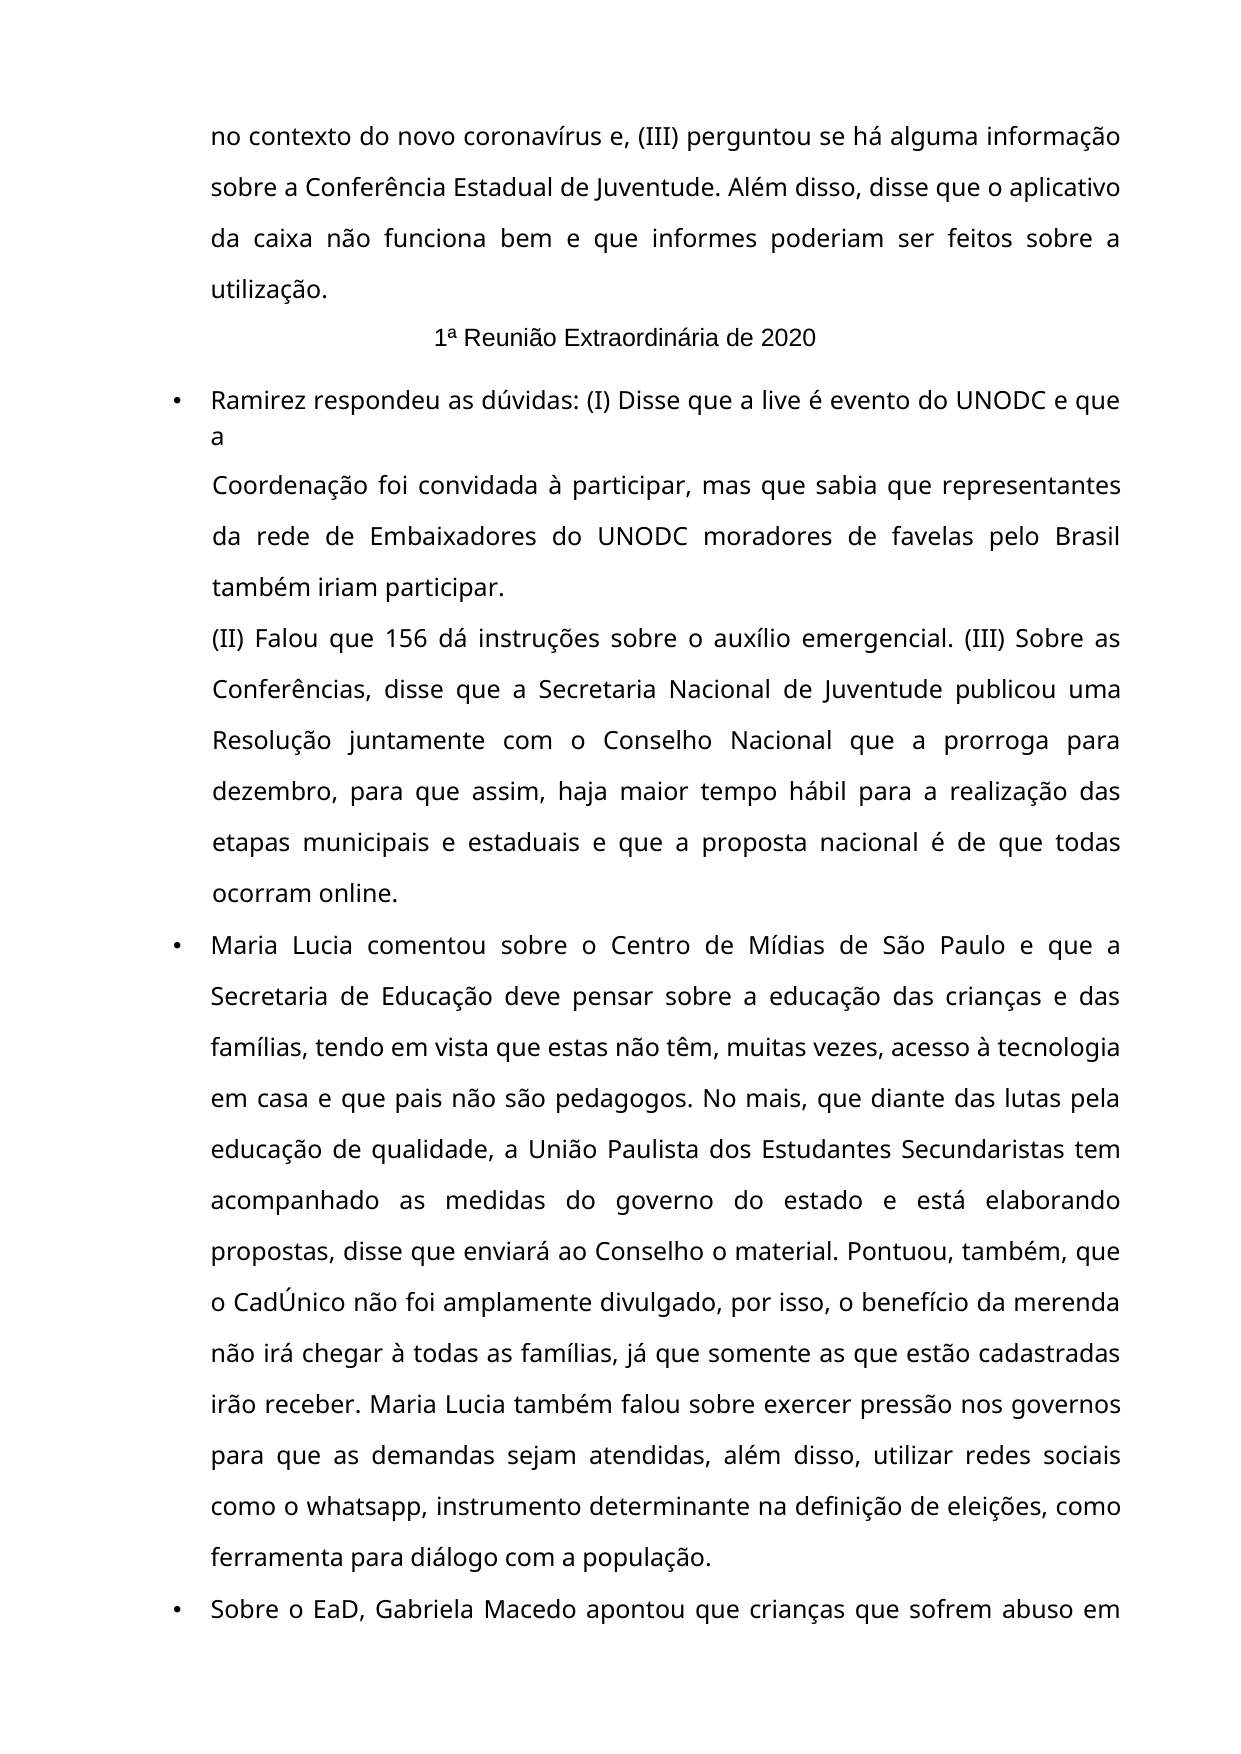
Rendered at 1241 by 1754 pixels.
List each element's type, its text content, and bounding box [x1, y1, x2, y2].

text (II) Falou que 156 dá instruções sobre o auxílio emergencial. (III) Sobre as Conferências, disse que a Secretaria Nacional de Juventude publicou uma Resolução juntamente com o Conselho Nacional que a prorroga para dezembro, para que assim, haja maior tempo hábil para a realização das etapas municipais e estaduais e que a proposta nacional é de que todas ocorram online. [212, 621, 1122, 910]
list Maria Lucia comentou sobre o Centro de Mídias de São Paulo e que a Secretaria de Educação deve pensar sobre a educação das crianças e das famílias, tendo em vista que estas não têm, muitas vezes, acesso à tecnologia em casa e que pais não são pedagogos. No mais, que diante das lutas pela educação de qualidade, a União Paulista dos Estudantes Secundaristas tem acompanhado as medidas do governo do estado e está elaborando propostas, disse que enviará ao Conselho o material. Pontuou, também, que o CadÚnico não foi amplamente divulgado, por isso, o benefício da merenda não irá chegar à todas as famílias, já que somente as que estão cadastradas irão receber. Maria Lucia também falou sobre exercer pressão nos governos para que as demandas sejam atendidas, além disso, utilizar redes sociais como o whatsapp, instrumento determinante na definição de eleições, como ferramenta para diálogo com a população. [173, 927, 1122, 1574]
list Ramirez respondeu as dúvidas: (I) Disse que a live é evento do UNODC e que a [173, 383, 1122, 453]
list no contexto do novo coronavírus e, (III) perguntou se há alguma informação sobre a Conferência Estadual de Juventude. Além disso, disse que o aplicativo da caixa não funciona bem e que informes poderiam ser feitos sobre a utilização. [173, 118, 1122, 305]
text 1ª Reunião Extraordinária de 2020 [135, 323, 1122, 351]
list Sobre o EaD, Gabriela Macedo apontou que crianças que sofrem abuso em [173, 1591, 1122, 1626]
text Coordenação foi convidada à participar, mas que sabia que representantes da rede de Embaixadores do UNODC moradores de favelas pelo Brasil também iriam participar. [212, 467, 1122, 603]
